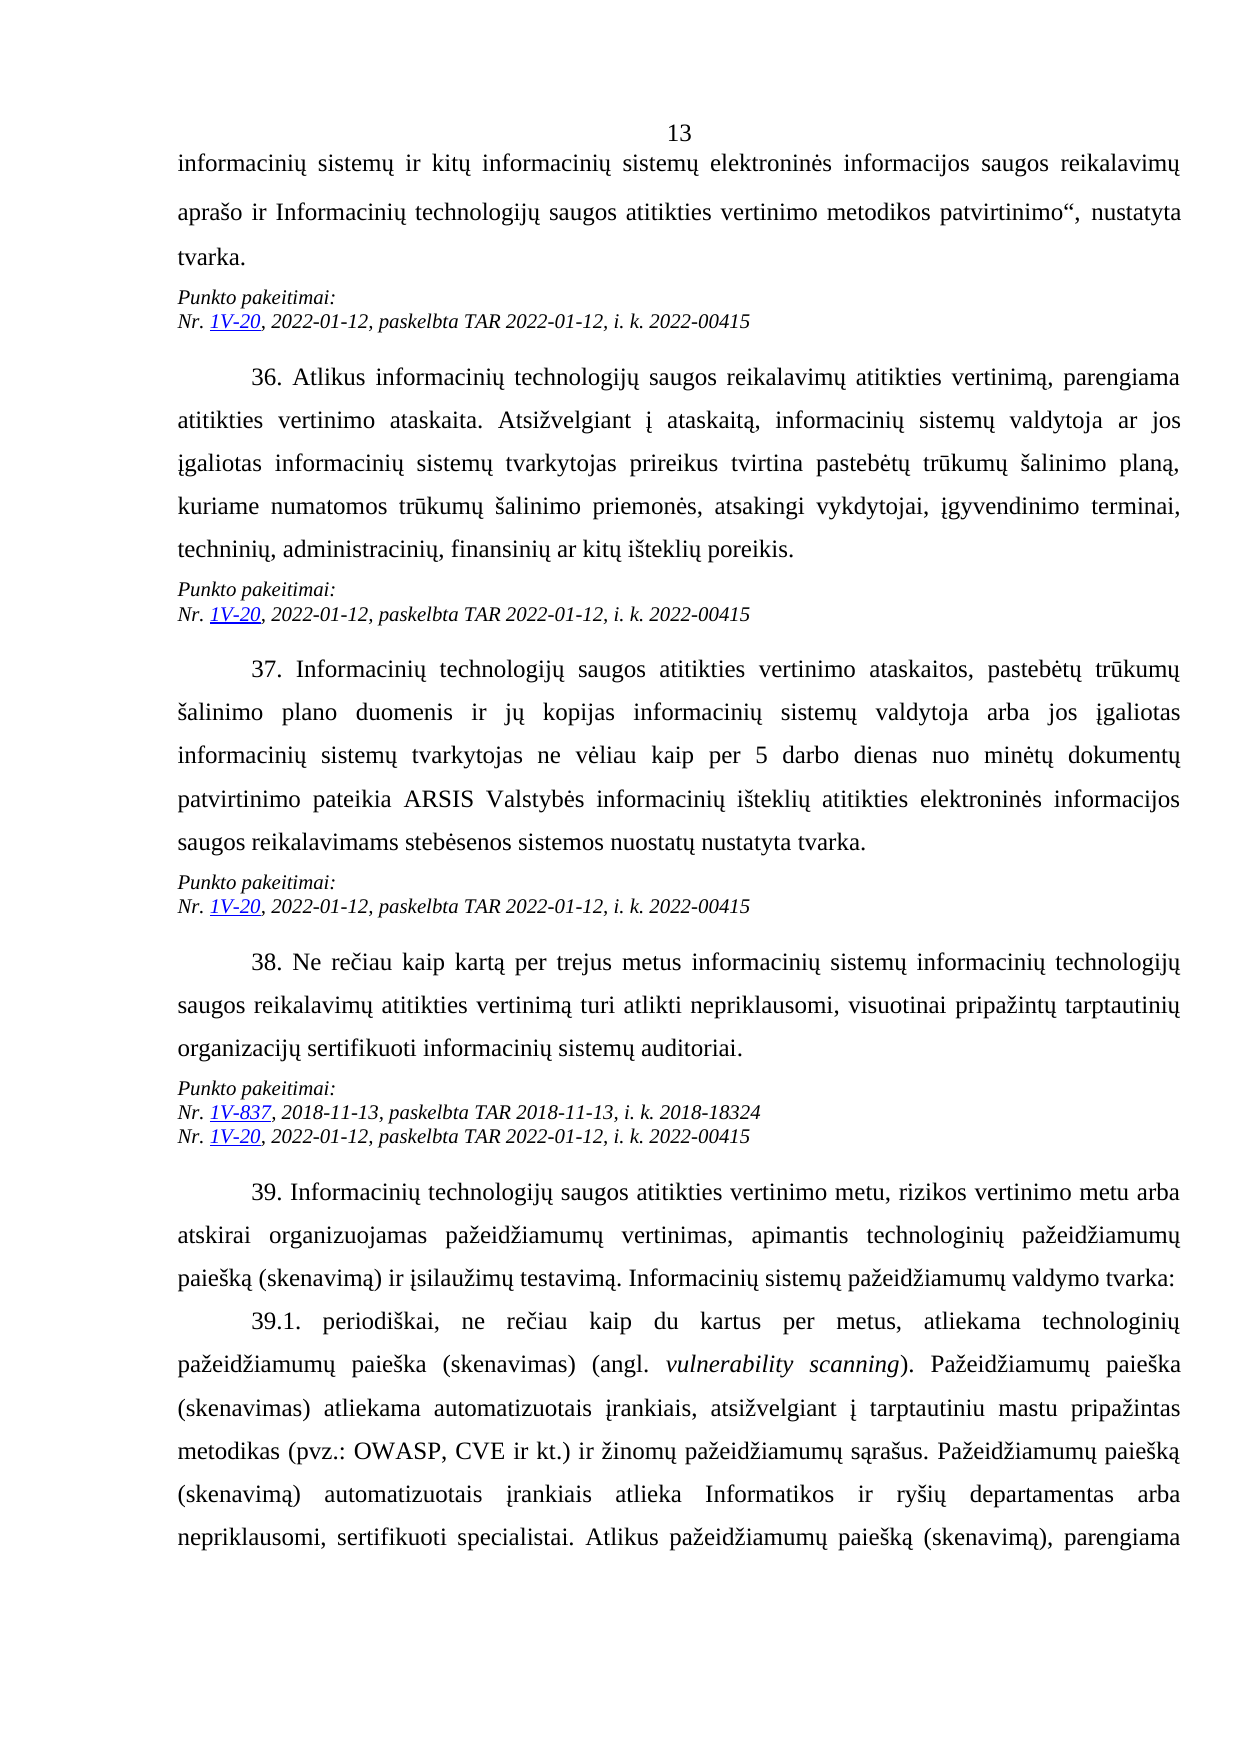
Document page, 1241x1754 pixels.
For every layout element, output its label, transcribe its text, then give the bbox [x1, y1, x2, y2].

text 39. Informacinių technologijų saugos atitikties vertinimo metu, rizikos vertinimo metu arba atskirai organizuojamas pažeidžiamumų vertinimas, apimantis technologinių pažeidžiamumų paiešką (skenavimą) ir įsilaužimų testavimą. Informacinių sistemų pažeidžiamumų valdymo tvarka: [177, 1177, 1181, 1292]
text Punkto pakeitimai: [177, 285, 1181, 309]
text 36. Atlikus informacinių technologijų saugos reikalavimų atitikties vertinimą, parengiama atitikties vertinimo ataskaita. Atsižvelgiant į ataskaitą, informacinių sistemų valdytoja ar jos įgaliotas informacinių sistemų tvarkytojas prireikus tvirtina pastebėtų trūkumų šalinimo planą, kuriame numatomos trūkumų šalinimo priemonės, atsakingi vykdytojai, įgyvendinimo terminai, techninių, administracinių, finansinių ar kitų išteklių poreikis. [177, 362, 1181, 563]
text 39.1. periodiškai, ne rečiau kaip du kartus per metus, atliekama technologinių pažeidžiamumų paieška (skenavimas) (angl. vulnerability scanning). Pažeidžiamumų paieška (skenavimas) atliekama automatizuotais įrankiais, atsižvelgiant į tarptautiniu mastu pripažintas metodikas (pvz.: OWASP, CVE ir kt.) ir žinomų pažeidžiamumų sąrašus. Pažeidžiamumų paiešką (skenavimą) automatizuotais įrankiais atlieka Informatikos ir ryšių departamentas arba nepriklausomi, sertifikuoti specialistai. Atlikus pažeidžiamumų paiešką (skenavimą), parengiama [177, 1306, 1181, 1551]
text Punkto pakeitimai: [177, 870, 1181, 894]
text Nr. 1V-837, 2018-11-13, paskelbta TAR 2018-11-13, i. k. 2018-18324 [177, 1100, 1181, 1124]
text Punkto pakeitimai: [177, 1076, 1181, 1100]
text 38. Ne rečiau kaip kartą per trejus metus informacinių sistemų informacinių technologijų saugos reikalavimų atitikties vertinimą turi atlikti nepriklausomi, visuotinai pripažintų tarptautinių organizacijų sertifikuoti informacinių sistemų auditoriai. [177, 947, 1181, 1062]
text Punkto pakeitimai: [177, 577, 1181, 601]
text Nr. 1V-20, 2022-01-12, paskelbta TAR 2022-01-12, i. k. 2022-00415 [177, 601, 1181, 626]
text informacinių sistemų ir kitų informacinių sistemų elektroninės informacijos saugos reikalavimų aprašo ir Informacinių technologijų saugos atitikties vertinimo metodikos patvirtinimo“, nustatyta tvarka. [177, 148, 1181, 271]
text 37. Informacinių technologijų saugos atitikties vertinimo ataskaitos, pastebėtų trūkumų šalinimo plano duomenis ir jų kopijas informacinių sistemų valdytoja arba jos įgaliotas informacinių sistemų tvarkytojas ne vėliau kaip per 5 darbo dienas nuo minėtų dokumentų patvirtinimo pateikia ARSIS Valstybės informacinių išteklių atitikties elektroninės informacijos saugos reikalavimams stebėsenos sistemos nuostatų nustatyta tvarka. [177, 654, 1181, 856]
text Nr. 1V-20, 2022-01-12, paskelbta TAR 2022-01-12, i. k. 2022-00415 [177, 894, 1181, 918]
text Nr. 1V-20, 2022-01-12, paskelbta TAR 2022-01-12, i. k. 2022-00415 [177, 309, 1181, 333]
text Nr. 1V-20, 2022-01-12, paskelbta TAR 2022-01-12, i. k. 2022-00415 [177, 1124, 1181, 1148]
